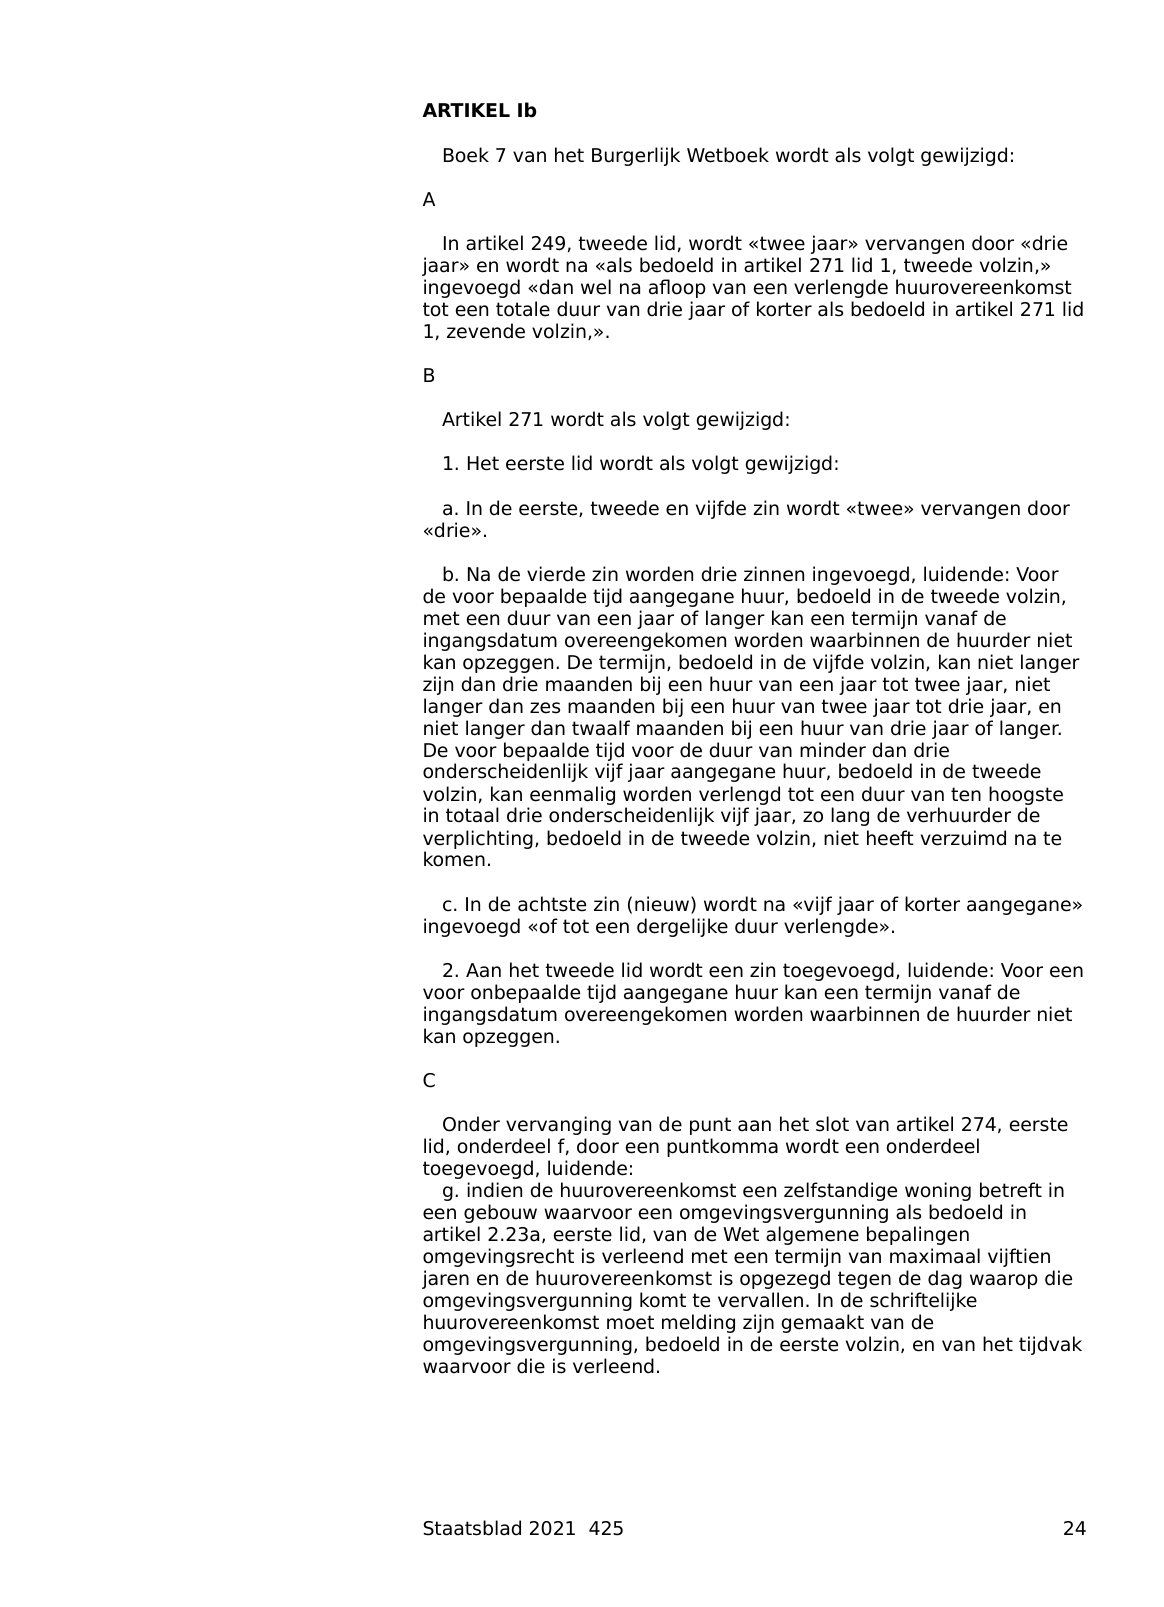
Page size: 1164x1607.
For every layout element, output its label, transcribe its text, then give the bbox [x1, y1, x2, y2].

text C [422, 1070, 1087, 1092]
text 2. Aan het tweede lid wordt een zin toegevoegd, luidende: Voor een voor onbepaalde tijd aangegane huur kan een termijn vanaf de ingangsdatum overeengekomen worden waarbinnen de huurder niet kan opzeggen. [422, 960, 1087, 1048]
text 1. Het eerste lid wordt als volgt gewijzigd: [422, 453, 1087, 475]
subtitle ARTIKEL Ib [422, 100, 1087, 122]
text g. indien de huurovereenkomst een zelfstandige woning betreft in een gebouw waarvoor een omgevingsvergunning als bedoeld in artikel 2.23a, eerste lid, van de Wet algemene bepalingen omgevingsrecht is verleend met een termijn van maximaal vijftien jaren en de huurovereenkomst is opgezegd tegen de dag waarop die omgevingsvergunning komt te vervallen. In de schriftelijke huurovereenkomst moet melding zijn gemaakt van de omgevingsvergunning, bedoeld in de eerste volzin, en van het tijdvak waarvoor die is verleend. [422, 1180, 1087, 1378]
text Onder vervanging van de punt aan het slot van artikel 274, eerste lid, onderdeel f, door een puntkomma wordt een onderdeel toegevoegd, luidende: [422, 1114, 1087, 1180]
text a. In de eerste, tweede en vijfde zin wordt «twee» vervangen door «drie». [422, 497, 1087, 541]
text In artikel 249, tweede lid, wordt «twee jaar» vervangen door «drie jaar» en wordt na «als bedoeld in artikel 271 lid 1, tweede volzin,» ingevoegd «dan wel na afloop van een verlengde huurovereenkomst tot een totale duur van drie jaar of korter als bedoeld in artikel 271 lid 1, zevende volzin,». [422, 233, 1087, 343]
text Artikel 271 wordt als volgt gewijzigd: [422, 409, 1087, 431]
text b. Na de vierde zin worden drie zinnen ingevoegd, luidende: Voor de voor bepaalde tijd aangegane huur, bedoeld in de tweede volzin, met een duur van een jaar of langer kan een termijn vanaf de ingangsdatum overeengekomen worden waarbinnen de huurder niet kan opzeggen. De termijn, bedoeld in de vijfde volzin, kan niet langer zijn dan drie maanden bij een huur van een jaar tot twee jaar, niet langer dan zes maanden bij een huur van twee jaar tot drie jaar, en niet langer dan twaalf maanden bij een huur van drie jaar of langer. De voor bepaalde tijd voor de duur van minder dan drie onderscheidenlijk vijf jaar aangegane huur, bedoeld in de tweede volzin, kan eenmalig worden verlengd tot een duur van ten hoogste in totaal drie onderscheidenlijk vijf jaar, zo lang de verhuurder de verplichting, bedoeld in de tweede volzin, niet heeft verzuimd na te komen. [422, 564, 1087, 871]
text c. In de achtste zin (nieuw) wordt na «vijf jaar of korter aangegane» ingevoegd «of tot een dergelijke duur verlengde». [422, 893, 1087, 937]
text A [422, 189, 1087, 211]
text B [422, 365, 1087, 387]
text Boek 7 van het Burgerlijk Wetboek wordt als volgt gewijzigd: [422, 144, 1087, 167]
